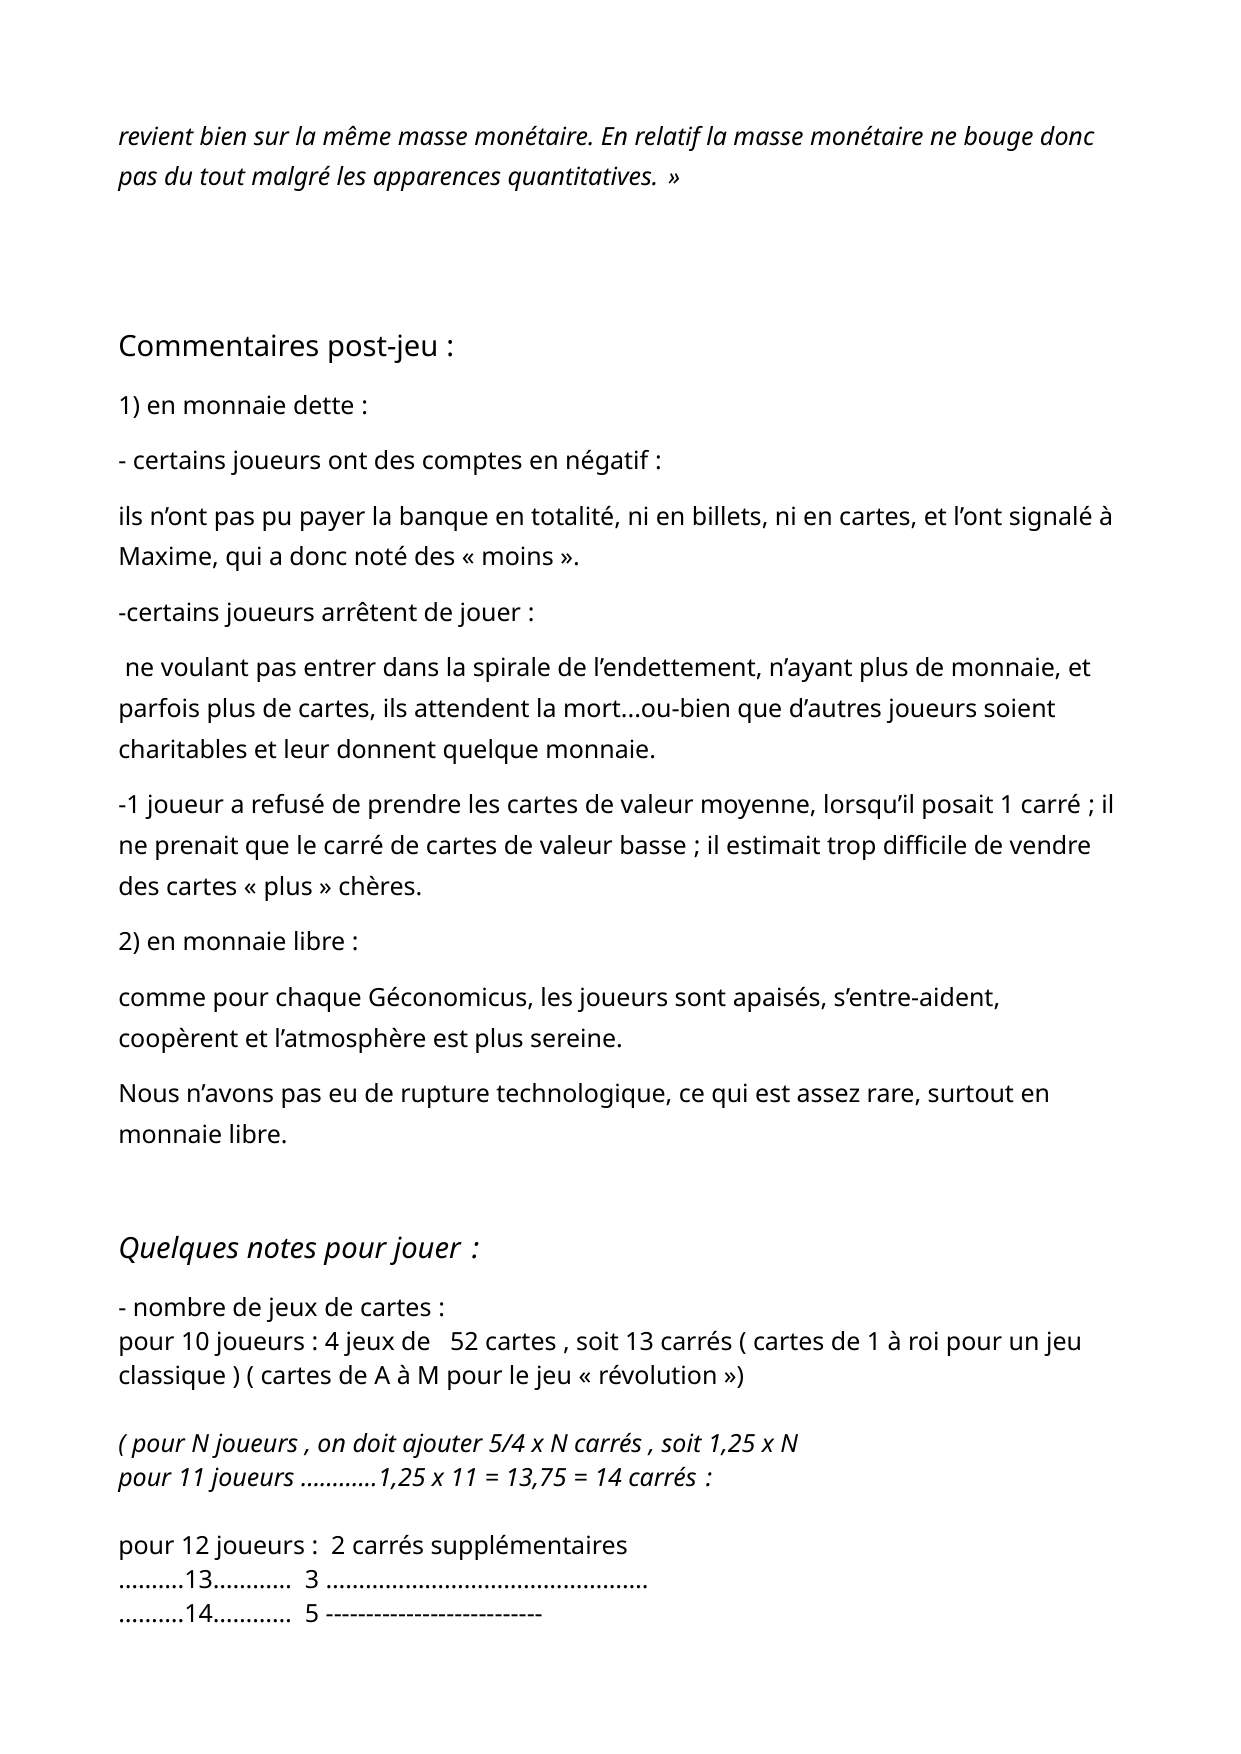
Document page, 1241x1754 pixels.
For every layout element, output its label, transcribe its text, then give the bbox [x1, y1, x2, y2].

text 2) en monnaie libre : [118, 924, 1122, 958]
text Nous n’avons pas eu de rupture technologique, ce qui est assez rare, surtout en monnaie libre. [118, 1076, 1122, 1151]
text 1) en monnaie dette : [118, 387, 1122, 421]
text ils n’ont pas pu payer la banque en totalité, ni en billets, ni en cartes, et l’ont signalé à Maxime, qui a donc noté des « moins ». [118, 498, 1122, 573]
text ( pour N joueurs , on doit ajouter 5/4 x N carrés , soit 1,25 x N [118, 1426, 1122, 1460]
text Commentaires post-jeu : [118, 325, 1122, 365]
text ……….14………… 5 --------------------------- [118, 1596, 1122, 1630]
text -certains joueurs arrêtent de jouer : [118, 594, 1122, 628]
text pour 11 joueurs ………...1,25 x 11 = 13,75 = 14 carrés : [118, 1460, 1122, 1494]
text ……….13………… 3 …………………………………………. [118, 1562, 1122, 1596]
text revient bien sur la même masse monétaire. En relatif la masse monétaire ne bouge donc pas du tout malgré les apparences quantitatives. » [118, 118, 1122, 193]
text pour 12 joueurs : 2 carrés supplémentaires [118, 1528, 1122, 1562]
text pour 10 joueurs : 4 jeux de 52 cartes , soit 13 carrés ( cartes de 1 à roi pour un jeu classique ) ( cartes de A à M pour le jeu « révolution ») [118, 1324, 1122, 1392]
text Quelques notes pour jouer : [118, 1227, 1122, 1267]
text comme pour chaque Géconomicus, les joueurs sont apaisés, s’entre-aident, coopèrent et l’atmosphère est plus sereine. [118, 979, 1122, 1054]
text - nombre de jeux de cartes : [118, 1289, 1122, 1324]
text - certains joueurs ont des comptes en négatif : [118, 443, 1122, 477]
text -1 joueur a refusé de prendre les cartes de valeur moyenne, lorsqu’il posait 1 carré ; il ne prenait que le carré de cartes de valeur basse ; il estimait trop difficile de vendre des cartes « plus » chères. [118, 787, 1122, 903]
text ne voulant pas entrer dans la spirale de l’endettement, n’ayant plus de monnaie, et parfois plus de cartes, ils attendent la mort...ou-bien que d’autres joueurs soient charitables et leur donnent quelque monnaie. [118, 650, 1122, 766]
